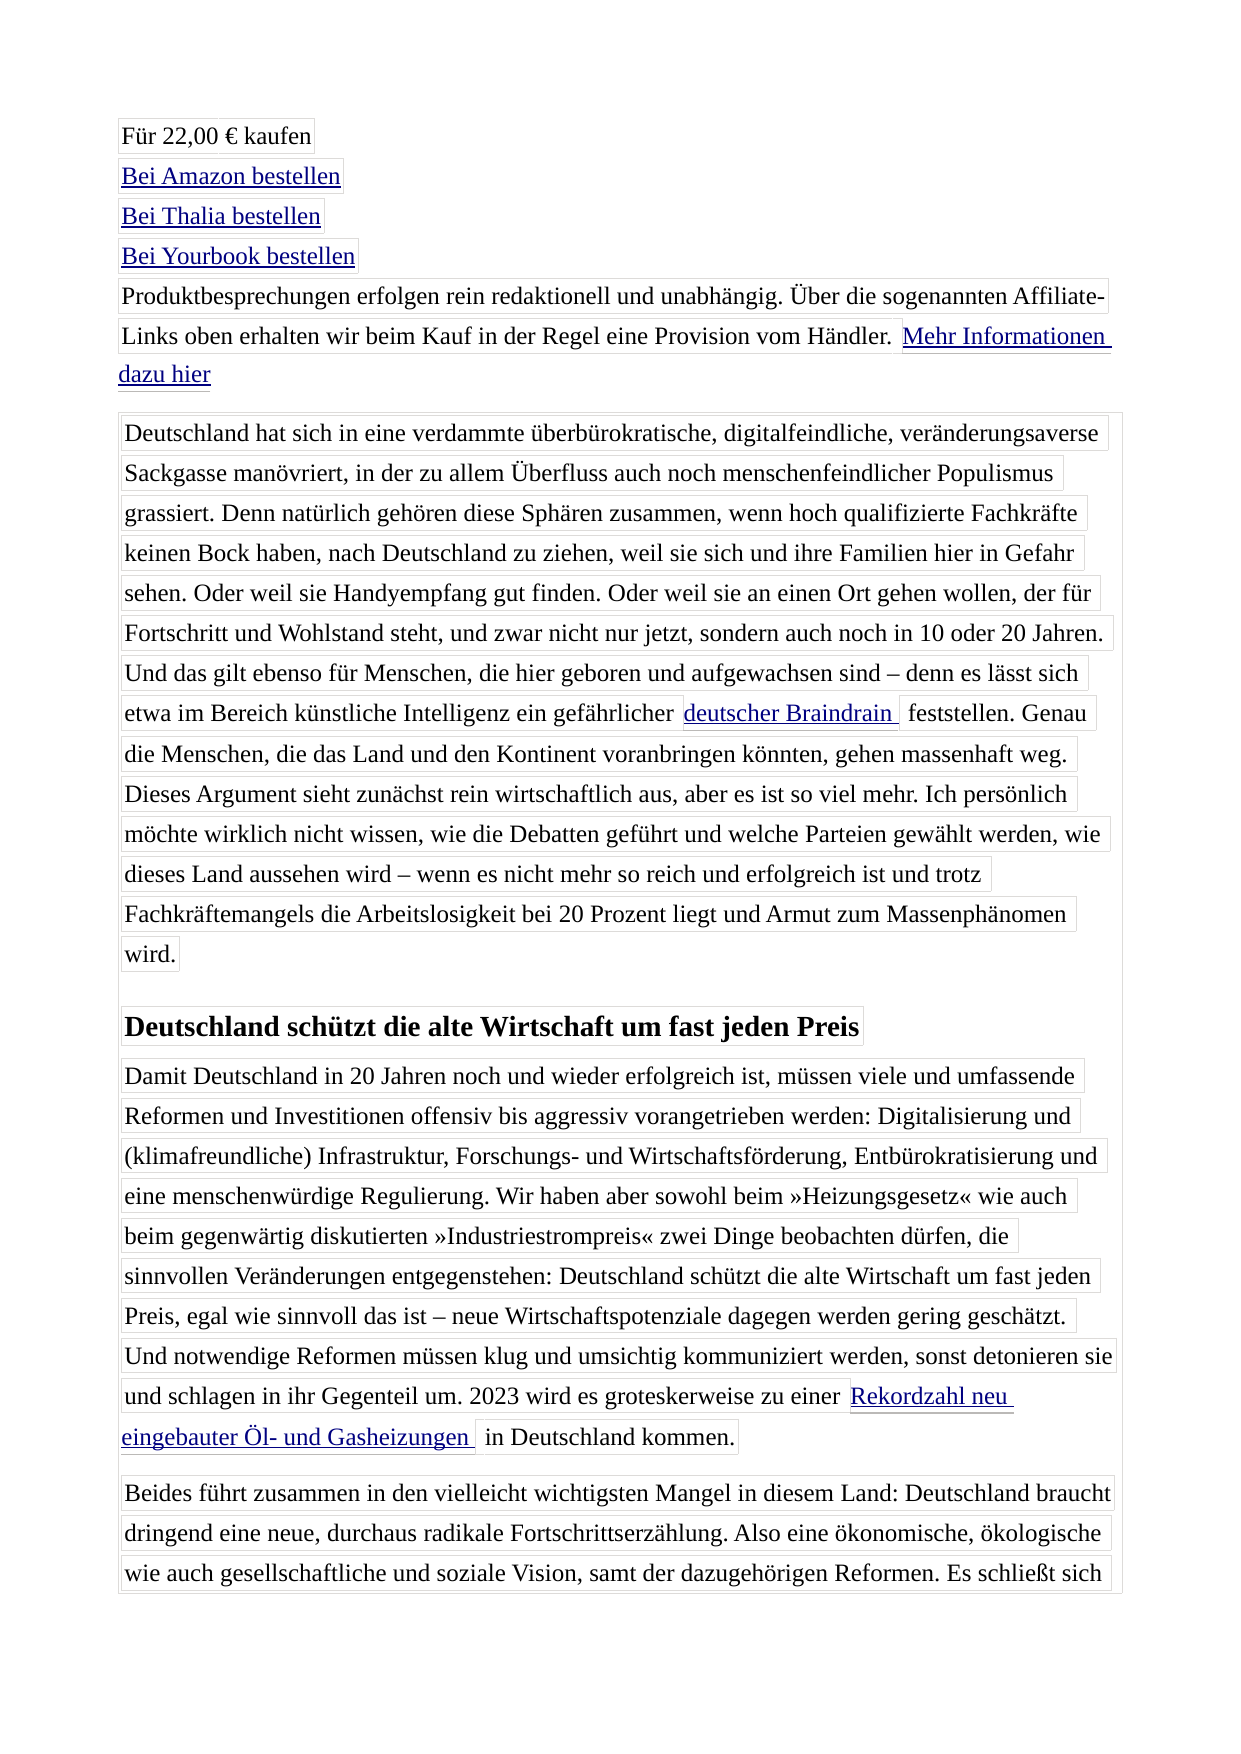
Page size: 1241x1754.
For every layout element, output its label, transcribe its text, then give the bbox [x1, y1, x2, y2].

text [359, 238, 1122, 273]
text Für 22,00 € kaufen [119, 119, 314, 153]
text Produktbesprechungen erfolgen rein redaktionell und unabhängig. Über die sogenannten Affiliate-Links oben erhalten wir beim Kauf in der Regel eine Provision vom Händler. Mehr Informationen dazu hier [118, 278, 1122, 392]
text Bei Thalia bestellen [119, 199, 324, 233]
text Deutschland hat sich in eine verdammte überbürokratische, digitalfeindliche, veränderungsaverse Sackgasse manövriert, in der zu allem Überfluss auch noch menschenfeindlicher Populismus grassiert. Denn natürlich gehören diese Sphären zusammen, wenn hoch qualifizierte Fachkräfte keinen Bock haben, nach Deutschland zu ziehen, weil sie sich und ihre Familien hier in Gefahr sehen. Oder weil sie Handyempfang gut finden. Oder weil sie an einen Ort gehen wollen, der für Fortschritt und Wohlstand steht, und zwar nicht nur jetzt, sondern auch noch in 10 oder 20 Jahren. Und das gilt ebenso für Menschen, die hier geboren und aufgewachsen sind – denn es lässt sich etwa im Bereich künstliche Intelligenz ein gefährlicher deutscher Braindrain feststellen. Genau die Menschen, die das Land und den Kontinent voranbringen könnten, gehen massenhaft weg. Dieses Argument sieht zunächst rein wirtschaftlich aus, aber es ist so viel mehr. Ich persönlich möchte wirklich nicht wissen, wie die Debatten geführt und welche Parteien gewählt werden, wie dieses Land aussehen wird – wenn es nicht mehr so reich und erfolgreich ist und trotz Fachkräftemangels die Arbeitslosigkeit bei 20 Prozent liegt und Armut zum Massenphänomen wird. [119, 413, 1122, 971]
text Beides führt zusammen in den vielleicht wichtigsten Mangel in diesem Land: Deutschland braucht dringend eine neue, durchaus radikale Fortschrittserzählung. Also eine ökonomische, ökologische wie auch gesellschaftliche und soziale Vision, samt der dazugehörigen Reformen. Es schließt sich [119, 1472, 1122, 1593]
text Damit Deutschland in 20 Jahren noch und wieder erfolgreich ist, müssen viele und umfassende Reformen und Investitionen offensiv bis aggressiv vorangetrieben werden: Digitalisierung und (klimafreundliche) Infrastruktur, Forschungs- und Wirtschaftsförderung, Entbürokratisierung und eine menschenwürdige Regulierung. Wir haben aber sowohl beim »Heizungsgesetz« wie auch beim gegenwärtig diskutierten »Industriestrompreis« zwei Dinge beobachten dürfen, die sinnvollen Veränderungen entgegenstehen: Deutschland schützt die alte Wirtschaft um fast jeden Preis, egal wie sinnvoll das ist – neue Wirtschaftspotenziale dagegen werden gering geschätzt. Und notwendige Reformen müssen klug und umsichtig kommuniziert werden, sonst detonieren sie und schlagen in ihr Gegenteil um. 2023 wird es groteskerweise zu einer Rekordzahl neu eingebauter Öl- und Gasheizungen in Deutschland kommen. [119, 1055, 1122, 1455]
text [315, 118, 1122, 153]
text Bei Yourbook bestellen [119, 239, 358, 273]
text Bei Amazon bestellen [119, 159, 343, 193]
text [344, 158, 1122, 193]
text [325, 198, 1122, 233]
subtitle Deutschland schützt die alte Wirtschaft um fast jeden Preis [119, 1003, 1122, 1045]
